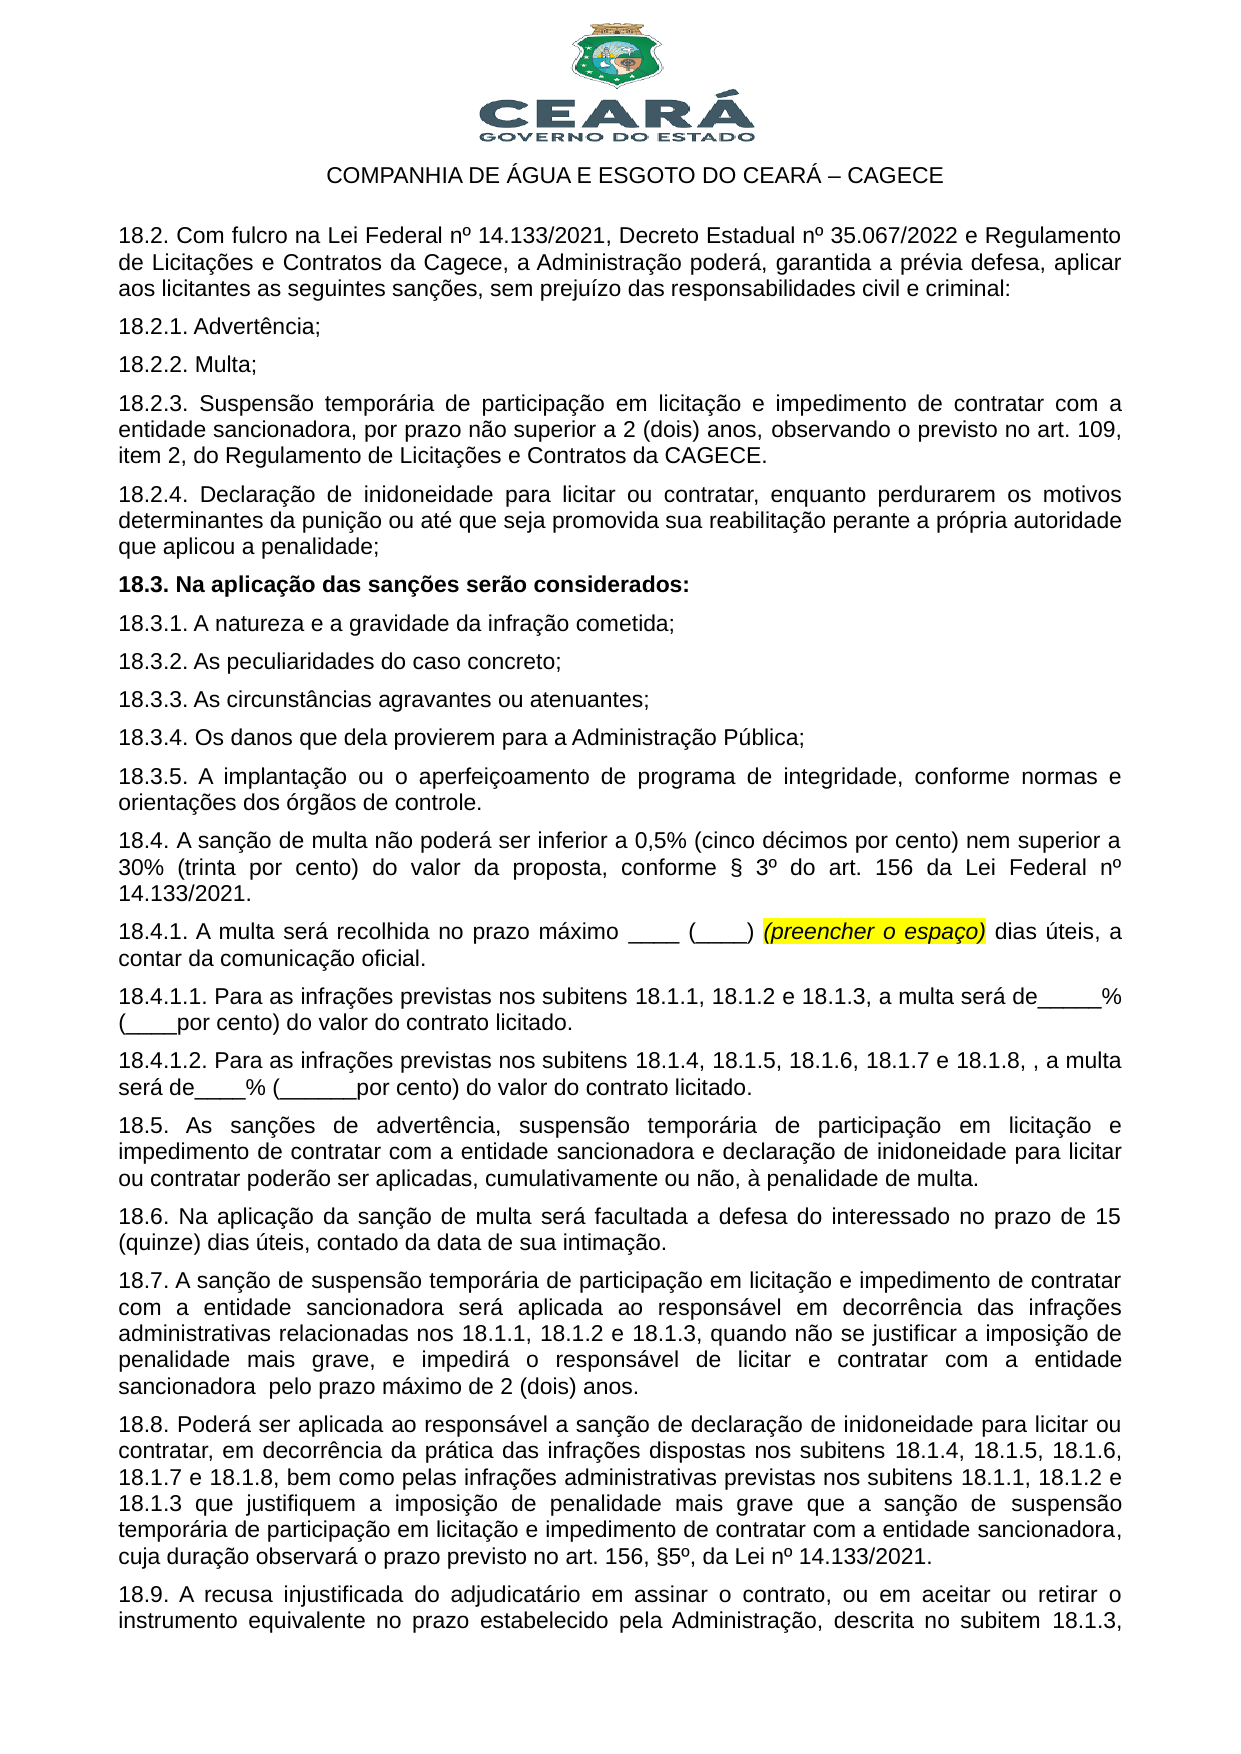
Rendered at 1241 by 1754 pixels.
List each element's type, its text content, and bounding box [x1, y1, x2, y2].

text 18.2.1. Advertência; [118, 313, 1122, 339]
picture [453, 19, 782, 145]
text 18.4.1.2. Para as infrações previstas nos subitens 18.1.4, 18.1.5, 18.1.6, 18.1.7 e 18.1.8, , a multa será de____% (______por cento) do valor do contrato licitado. [118, 1047, 1122, 1100]
text 18.3.1. A natureza e a gravidade da infração cometida; [118, 610, 1122, 636]
text 18.3. Na aplicação das sanções serão considerados: [118, 571, 1122, 598]
text 18.7. A sanção de suspensão temporária de participação em licitação e impedimento de contratar com a entidade sancionadora será aplicada ao responsável em decorrência das infrações administrativas relacionadas nos 18.1.1, 18.1.2 e 18.1.3, quando não se justificar a imposição de penalidade mais grave, e impedirá o responsável de licitar e contratar com a entidade sancionadora pelo prazo máximo de 2 (dois) anos. [118, 1267, 1122, 1399]
text 18.4.1.1. Para as infrações previstas nos subitens 18.1.1, 18.1.2 e 18.1.3, a multa será de_____% (____por cento) do valor do contrato licitado. [118, 983, 1122, 1035]
text 18.4.1. A multa será recolhida no prazo máximo ____ (____) (preencher o espaço) dias úteis, a contar da comunicação oficial. [118, 918, 1122, 971]
text 18.3.2. As peculiaridades do caso concreto; [118, 648, 1122, 674]
text 18.3.3. As circunstâncias agravantes ou atenuantes; [118, 686, 1122, 712]
text 18.4. A sanção de multa não poderá ser inferior a 0,5% (cinco décimos por cento) nem superior a 30% (trinta por cento) do valor da proposta, conforme § 3º do art. 156 da Lei Federal nº 14.133/2021. [118, 827, 1122, 906]
text 18.5. As sanções de advertência, suspensão temporária de participação em licitação e impedimento de contratar com a entidade sancionadora e declaração de inidoneidade para licitar ou contratar poderão ser aplicadas, cumulativamente ou não, à penalidade de multa. [118, 1112, 1122, 1191]
text 18.3.4. Os danos que dela provierem para a Administração Pública; [118, 724, 1122, 751]
text 18.2.3. Suspensão temporária de participação em licitação e impedimento de contratar com a entidade sancionadora, por prazo não superior a 2 (dois) anos, observando o previsto no art. 109, item 2, do Regulamento de Licitações e Contratos da CAGECE. [118, 389, 1122, 469]
text 18.2. Com fulcro na Lei Federal nº 14.133/2021, Decreto Estadual nº 35.067/2022 e Regulamento de Licitações e Contratos da Cagece, a Administração poderá, garantida a prévia defesa, aplicar aos licitantes as seguintes sanções, sem prejuízo das responsabilidades civil e criminal: [118, 222, 1122, 301]
text 18.8. Poderá ser aplicada ao responsável a sanção de declaração de inidoneidade para licitar ou contratar, em decorrência da prática das infrações dispostas nos subitens 18.1.4, 18.1.5, 18.1.6, 18.1.7 e 18.1.8, bem como pelas infrações administrativas previstas nos subitens 18.1.1, 18.1.2 e 18.1.3 que justifiquem a imposição de penalidade mais grave que a sanção de suspensão temporária de participação em licitação e impedimento de contratar com a entidade sancionadora, cuja duração observará o prazo previsto no art. 156, §5º, da Lei nº 14.133/2021. [118, 1411, 1122, 1569]
text 18.9. A recusa injustificada do adjudicatário em assinar o contrato, ou em aceitar ou retirar o instrumento equivalente no prazo estabelecido pela Administração, descrita no subitem 18.1.3, [118, 1581, 1122, 1634]
text 18.2.2. Multa; [118, 351, 1122, 378]
text 18.2.4. Declaração de inidoneidade para licitar ou contratar, enquanto perdurarem os motivos determinantes da punição ou até que seja promovida sua reabilitação perante a própria autoridade que aplicou a penalidade; [118, 481, 1122, 559]
text 18.3.5. A implantação ou o aperfeiçoamento de programa de integridade, conforme normas e orientações dos órgãos de controle. [118, 763, 1122, 815]
text 18.6. Na aplicação da sanção de multa será facultada a defesa do interessado no prazo de 15 (quinze) dias úteis, contado da data de sua intimação. [118, 1203, 1122, 1256]
